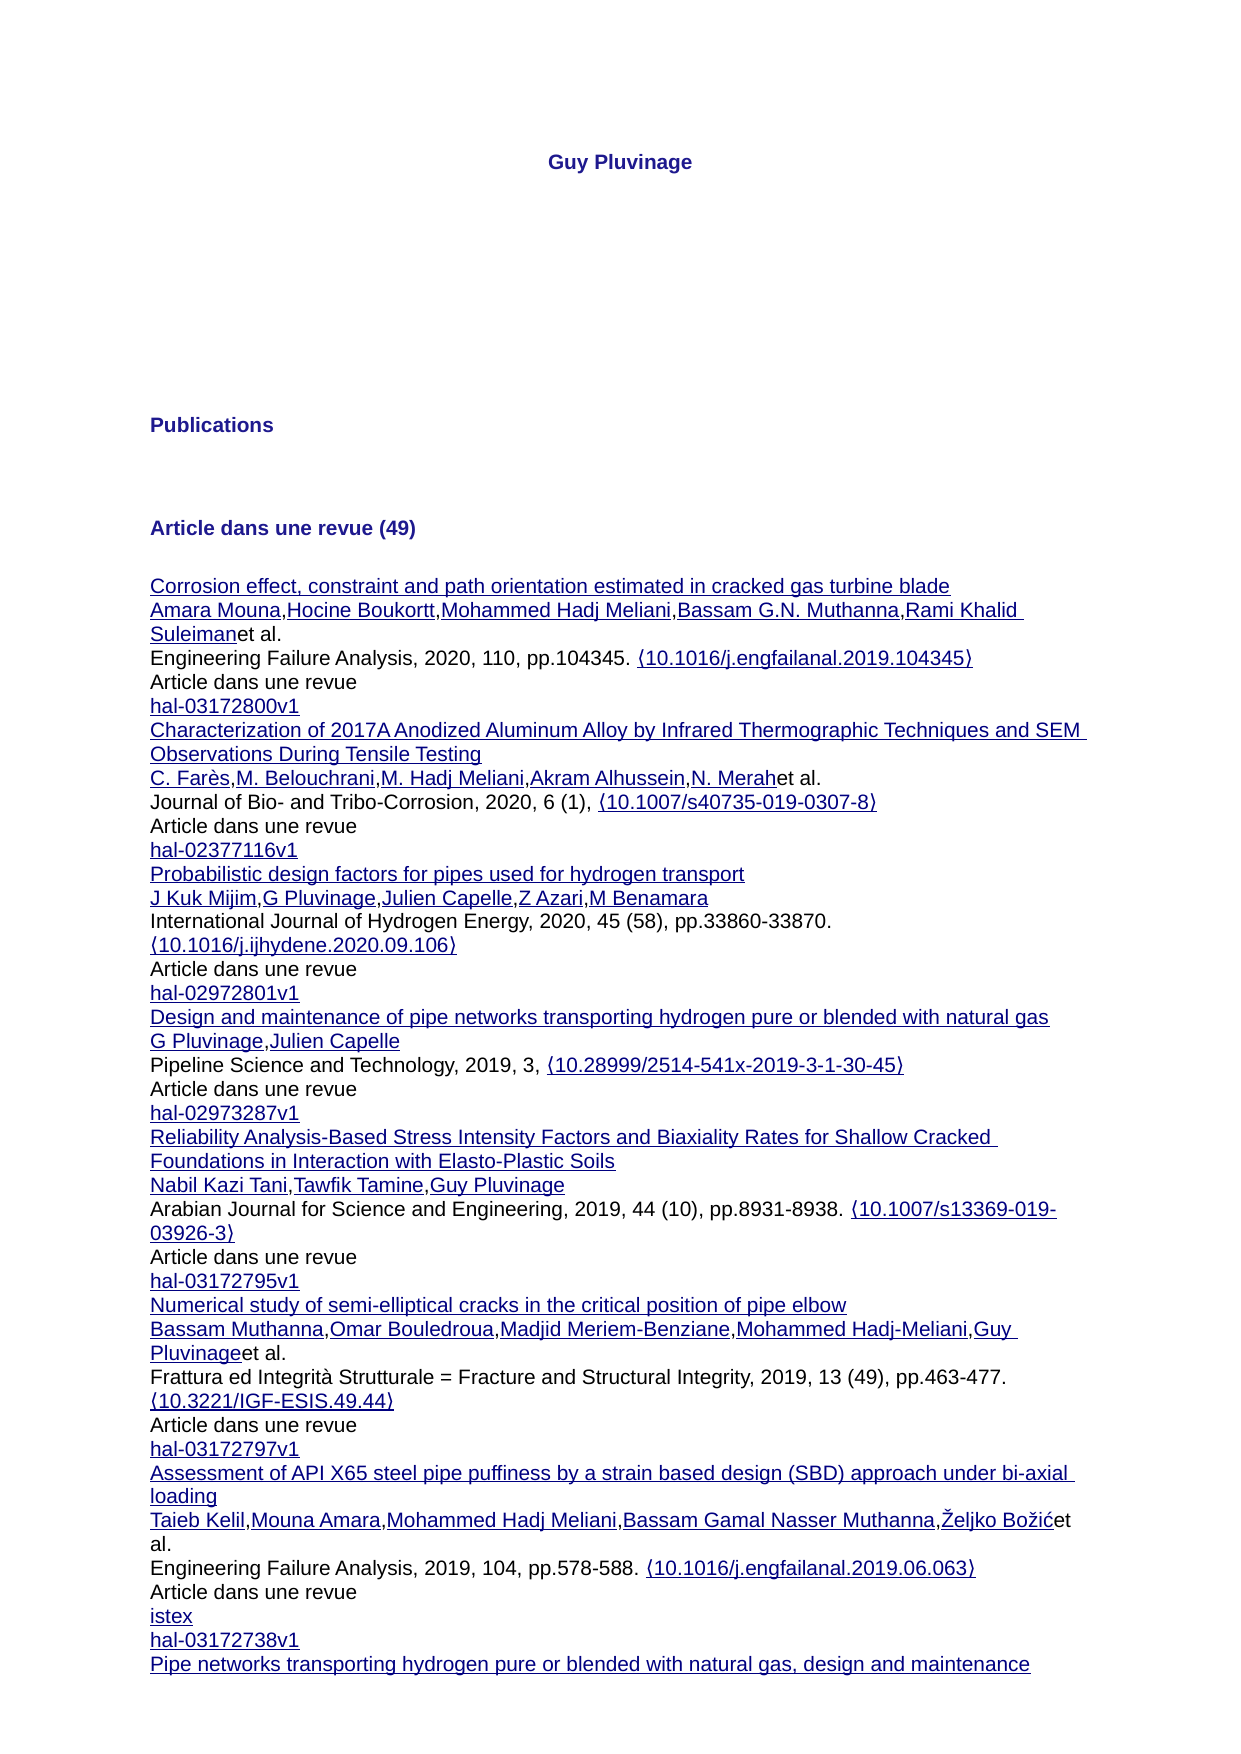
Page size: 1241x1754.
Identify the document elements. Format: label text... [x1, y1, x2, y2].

table_cell Design and maintenance of pipe networks transporting hydrogen pure or blended with natural gas G Pluvinage,Julien Capelle Pipeline Science and Technology, 2019, 3, ⟨10.28999/2514-541x-2019-3-1-30-45⟩ Article dans une revue hal-02973287v1 [150, 1005, 1090, 1125]
table_cell Pipe networks transporting hydrogen pure or blended with natural gas, design and maintenance [150, 1652, 1090, 1676]
subtitle Guy Pluvinage [150, 150, 1090, 174]
table_cell Numerical study of semi-elliptical cracks in the critical position of pipe elbow Bassam Muthanna,Omar Bouledroua,Madjid Meriem-Benziane,Mohammed Hadj-Meliani,Guy Pluvinageet al. Frattura ed Integrità Strutturale = Fracture and Structural Integrity, 2019, 13 (49), pp.463-477. ⟨10.3221/IGF-ESIS.49.44⟩ Article dans une revue hal-03172797v1 [150, 1293, 1090, 1460]
subtitle Article dans une revue (49) [150, 516, 1090, 539]
table_cell Assessment of API X65 steel pipe puffiness by a strain based design (SBD) approach under bi-axial loading Taieb Kelil,Mouna Amara,Mohammed Hadj Meliani,Bassam Gamal Nasser Muthanna,Željko Božićet al. Engineering Failure Analysis, 2019, 104, pp.578-588. ⟨10.1016/j.engfailanal.2019.06.063⟩ Article dans une revue istex hal-03172738v1 [150, 1460, 1090, 1652]
table_header Corrosion effect, constraint and path orientation estimated in cracked gas turbine blade Amara Mouna,Hocine Boukortt,Mohammed Hadj Meliani,Bassam G.N. Muthanna,Rami Khalid Suleimanet al. Engineering Failure Analysis, 2020, 110, pp.104345. ⟨10.1016/j.engfailanal.2019.104345⟩ Article dans une revue hal-03172800v1 [150, 574, 1090, 718]
subtitle Publications [150, 412, 1090, 436]
table_cell Characterization of 2017A Anodized Aluminum Alloy by Infrared Thermographic Techniques and SEM Observations During Tensile Testing C. Farès,M. Belouchrani,M. Hadj Meliani,Akram Alhussein,N. Merahet al. Journal of Bio- and Tribo-Corrosion, 2020, 6 (1), ⟨10.1007/s40735-019-0307-8⟩ Article dans une revue hal-02377116v1 [150, 718, 1090, 861]
table_cell Probabilistic design factors for pipes used for hydrogen transport J Kuk Mijim,G Pluvinage,Julien Capelle,Z Azari,M Benamara International Journal of Hydrogen Energy, 2020, 45 (58), pp.33860-33870. ⟨10.1016/j.ijhydene.2020.09.106⟩ Article dans une revue hal-02972801v1 [150, 861, 1090, 1005]
table_cell Reliability Analysis-Based Stress Intensity Factors and Biaxiality Rates for Shallow Cracked Foundations in Interaction with Elasto-Plastic Soils Nabil Kazi Tani,Tawfik Tamine,Guy Pluvinage Arabian Journal for Science and Engineering, 2019, 44 (10), pp.8931-8938. ⟨10.1007/s13369-019-03926-3⟩ Article dans une revue hal-03172795v1 [150, 1125, 1090, 1293]
